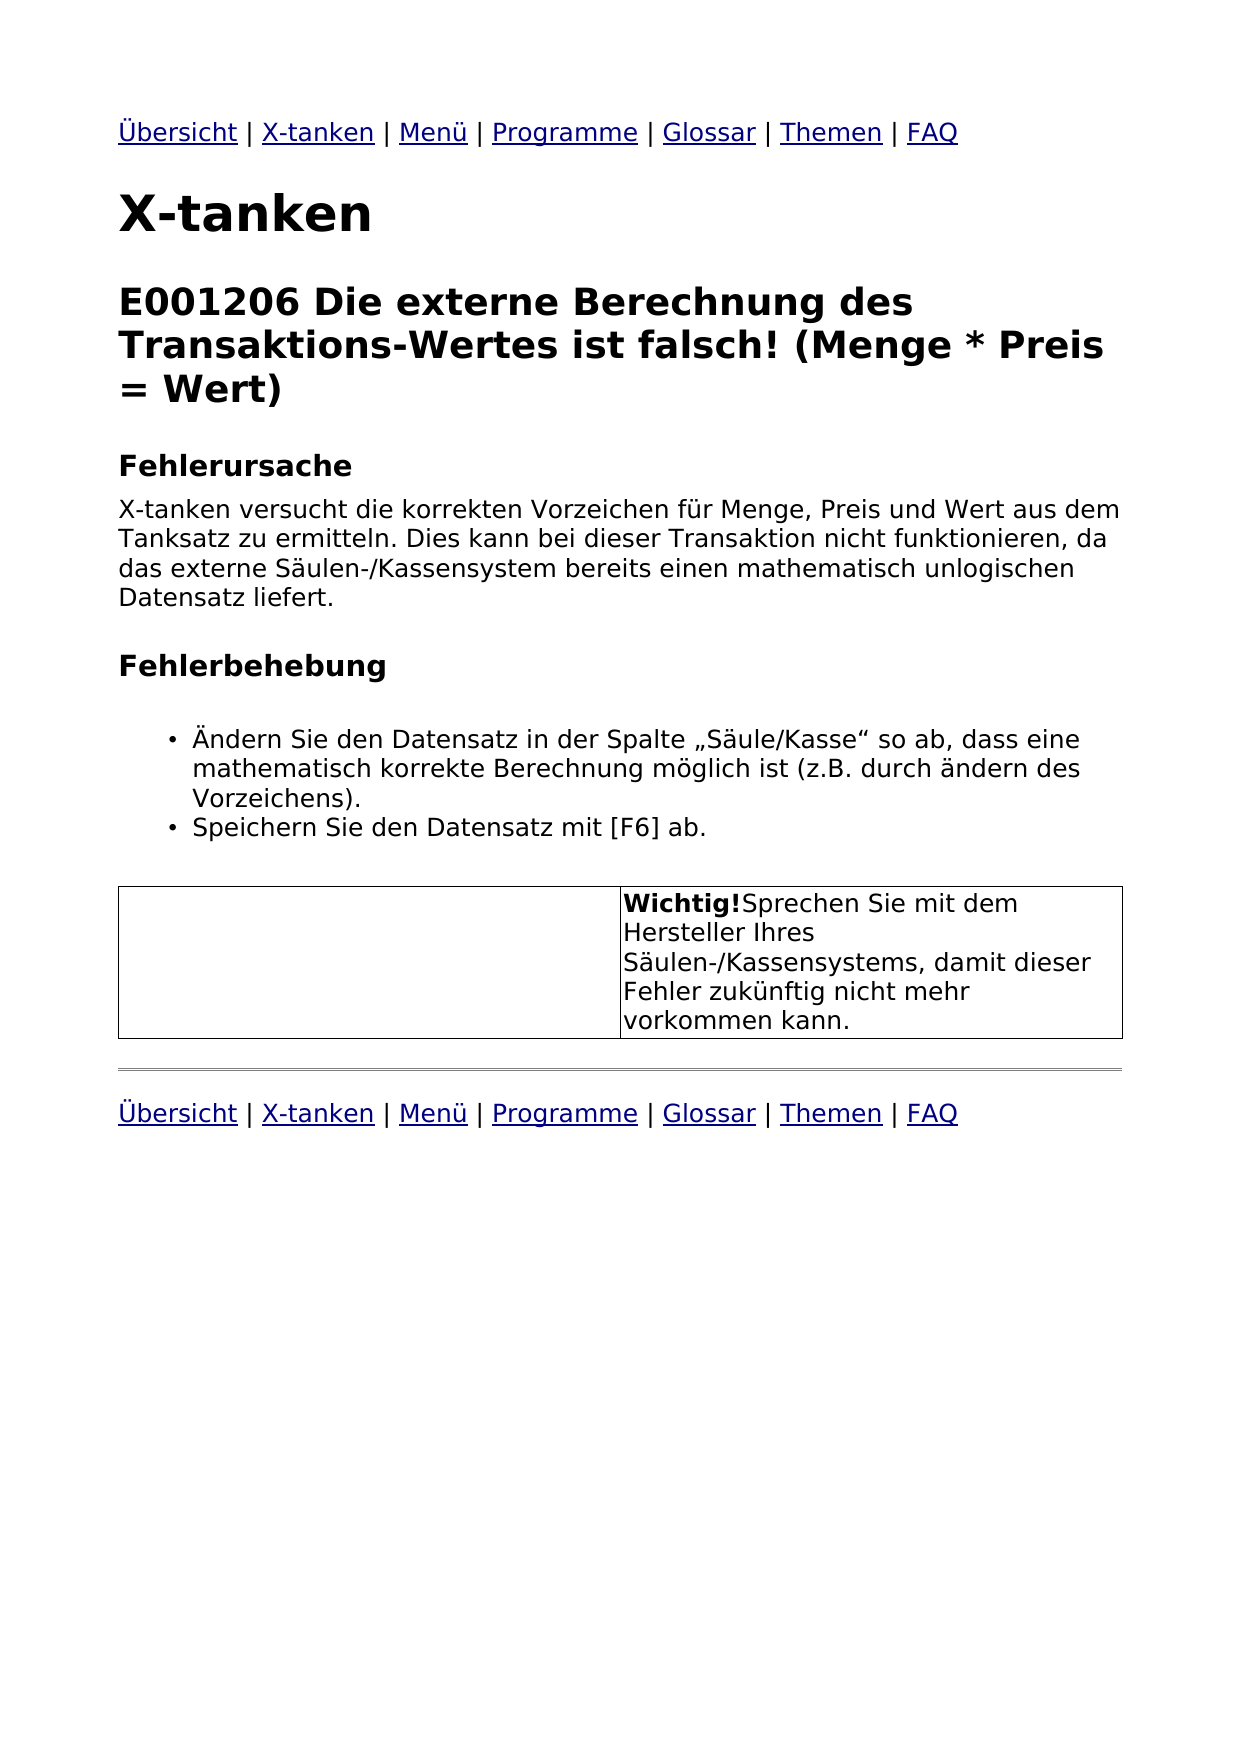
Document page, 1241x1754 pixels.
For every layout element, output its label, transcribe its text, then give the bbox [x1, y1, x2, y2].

table_header [119, 887, 620, 1038]
subtitle Fehlerursache [118, 449, 1122, 483]
list Ändern Sie den Datensatz in der Spalte „Säule/Kasse“ so ab, dass eine mathematisch korrekte Berechnung möglich ist (z.B. durch ändern des Vorzeichens). [177, 726, 1122, 813]
text X-tanken versucht die korrekten Vorzeichen für Menge, Preis und Wert aus dem Tanksatz zu ermitteln. Dies kann bei dieser Transaktion nicht funktionieren, da das externe Säulen-/Kassensystem bereits einen mathematisch unlogischen Datensatz liefert. [118, 495, 1122, 612]
text Übersicht | X-tanken | Menü | Programme | Glossar | Themen | FAQ [118, 118, 1122, 147]
subtitle X-tanken [118, 185, 1122, 243]
text Übersicht | X-tanken | Menü | Programme | Glossar | Themen | FAQ [118, 1099, 1122, 1129]
subtitle E001206 Die externe Berechnung des Transaktions-Wertes ist falsch! (Menge * Preis = Wert) [118, 281, 1122, 411]
subtitle Fehlerbehebung [118, 649, 1122, 683]
list Speichern Sie den Datensatz mit [F6] ab. [177, 813, 1122, 842]
table_header Wichtig!Sprechen Sie mit dem Hersteller Ihres Säulen-/Kassensystems, damit dieser Fehler zukünftig nicht mehr vorkommen kann. [621, 887, 1122, 1038]
